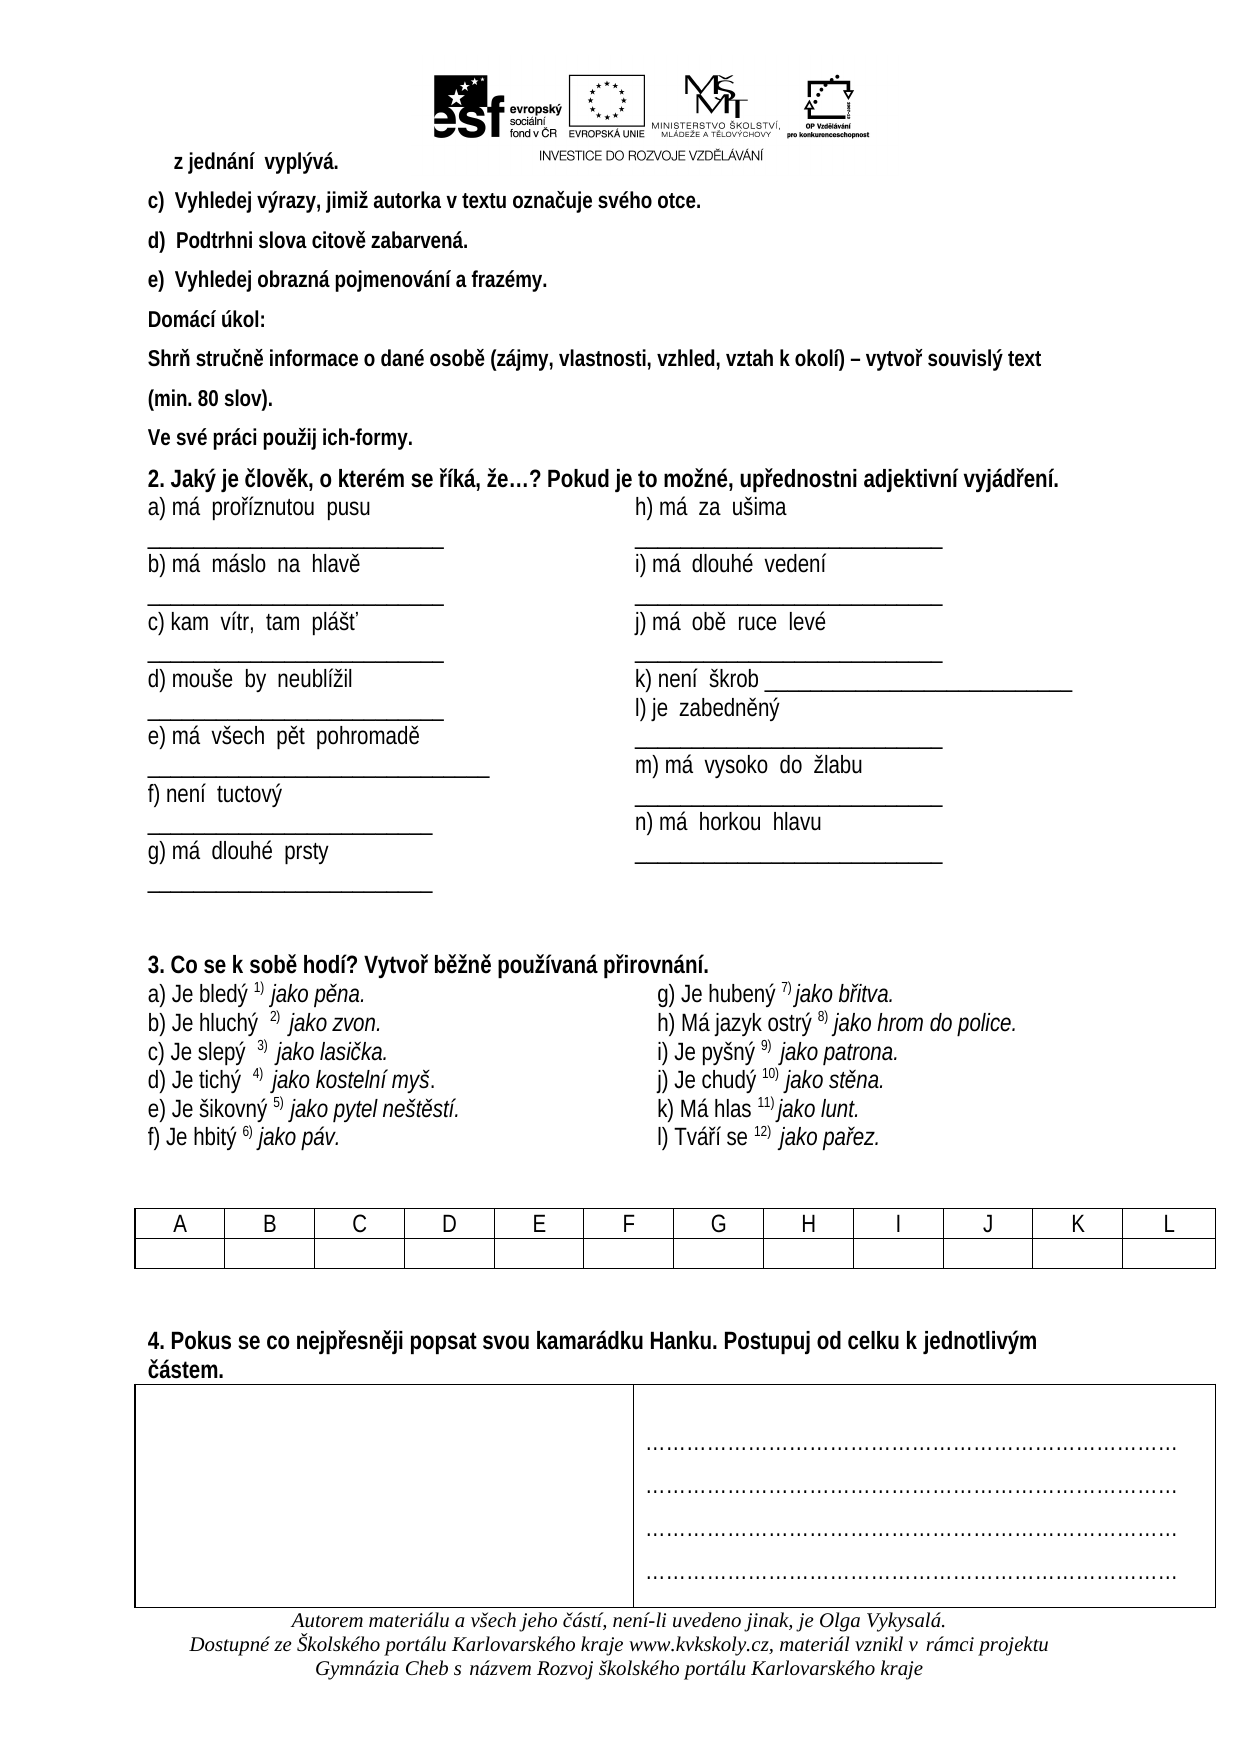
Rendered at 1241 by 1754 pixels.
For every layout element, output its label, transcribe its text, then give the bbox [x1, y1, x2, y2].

picture [411, 55, 899, 176]
table_header [136, 1385, 633, 1607]
text a) Je bledý 1) jako pěna. [148, 979, 583, 1008]
table_cell [495, 1239, 583, 1268]
text f) Je hbitý 6) jako páv. [148, 1122, 583, 1151]
table_cell [225, 1239, 314, 1268]
table_cell [315, 1239, 404, 1268]
text g) má dlouhé prsty [148, 836, 605, 864]
text Domácí úkol: [148, 306, 1092, 332]
text c) Vyhledej výrazy, jimiž autorka v textu označuje svého otce. [148, 187, 1092, 213]
text e) Je šikovný 5) jako pytel neštěstí. [148, 1094, 583, 1122]
text 4. Pokus se co nejpřesněji popsat svou kamarádku Hanku. Postupuj od celku k jednotlivým částem. [148, 1326, 1092, 1383]
text [900, 148, 1092, 174]
table_cell [136, 1239, 224, 1268]
text g) Je hubený 7) jako břitva. [657, 979, 1092, 1008]
table_header B [225, 1209, 314, 1238]
text e) Vyhledej obrazná pojmenování a frazémy. [148, 266, 1092, 292]
table_cell [405, 1239, 494, 1268]
table_header E [495, 1209, 583, 1238]
text j) Je chudý 10) jako stěna. [657, 1065, 1092, 1094]
text 2. Jaký je člověk, o kterém se říká, že…? Pokud je to možné, upřednostni adjektivní vyjádření. [148, 463, 1092, 492]
text i) Je pyšný 9) jako patrona. [657, 1036, 1092, 1065]
text k) Má hlas 11) jako lunt. [657, 1094, 1092, 1122]
table_cell [674, 1239, 763, 1268]
text Shrň stručně informace o dané osobě (zájmy, vlastnosti, vzhled, vztah k okolí) – vytvoř souvislý text (min. 80 slov). [148, 345, 1092, 411]
text c) Je slepý 3) jako lasička. [148, 1036, 583, 1065]
table_header I [854, 1209, 943, 1238]
table_cell [854, 1239, 943, 1268]
table_header G [674, 1209, 763, 1238]
text h) Má jazyk ostrý 8) jako hrom do police. [657, 1008, 1092, 1036]
text d) Je tichý 4) jako kostelní myš. [148, 1065, 583, 1094]
table_header J [944, 1209, 1032, 1238]
text a) má proříznutou pusu __________________________ b) má máslo na hlavě __________________________ c) kam vítr, tam plášť __________________________ d) mouše by neublížil __________________________ e) má všech pět pohromadě ______________________________ f) není tuctový _________________________ [148, 492, 605, 836]
table_header D [405, 1209, 494, 1238]
table_header H [764, 1209, 853, 1238]
text d) Podtrhni slova citově zabarvená. [148, 227, 1092, 253]
table_header …………………………………………………………………… …………………………………………………………………… …………………………………………………………………… …………………………………………………………………… [634, 1385, 1215, 1607]
text h) má za ušima ___________________________ i) má dlouhé vedení ___________________________ j) má obě ruce levé ___________________________ k) není škrob ___________________________ l) je zabedněný ___________________________ m) má vysoko do žlabu ___________________________ n) má horkou hlavu ___________________________ [635, 492, 1092, 893]
text l) Tváří se 12) jako pařez. [657, 1122, 1092, 1151]
table_cell [1033, 1239, 1122, 1268]
table_header F [584, 1209, 673, 1238]
table_header L [1123, 1209, 1215, 1238]
text _________________________ [148, 864, 605, 893]
table_header C [315, 1209, 404, 1238]
table_cell [584, 1239, 673, 1268]
table_cell [764, 1239, 853, 1268]
table_header A [136, 1209, 224, 1238]
table_cell [944, 1239, 1032, 1268]
text b) Je hluchý 2) jako zvon. [148, 1008, 583, 1036]
text Ve své práci použij ich-formy. [148, 424, 1092, 450]
text z jednání vyplývá. [148, 148, 410, 174]
text 3. Co se k sobě hodí? Vytvoř běžně používaná přirovnání. [148, 951, 1092, 979]
table_header K [1033, 1209, 1122, 1238]
table_cell [1123, 1239, 1215, 1268]
